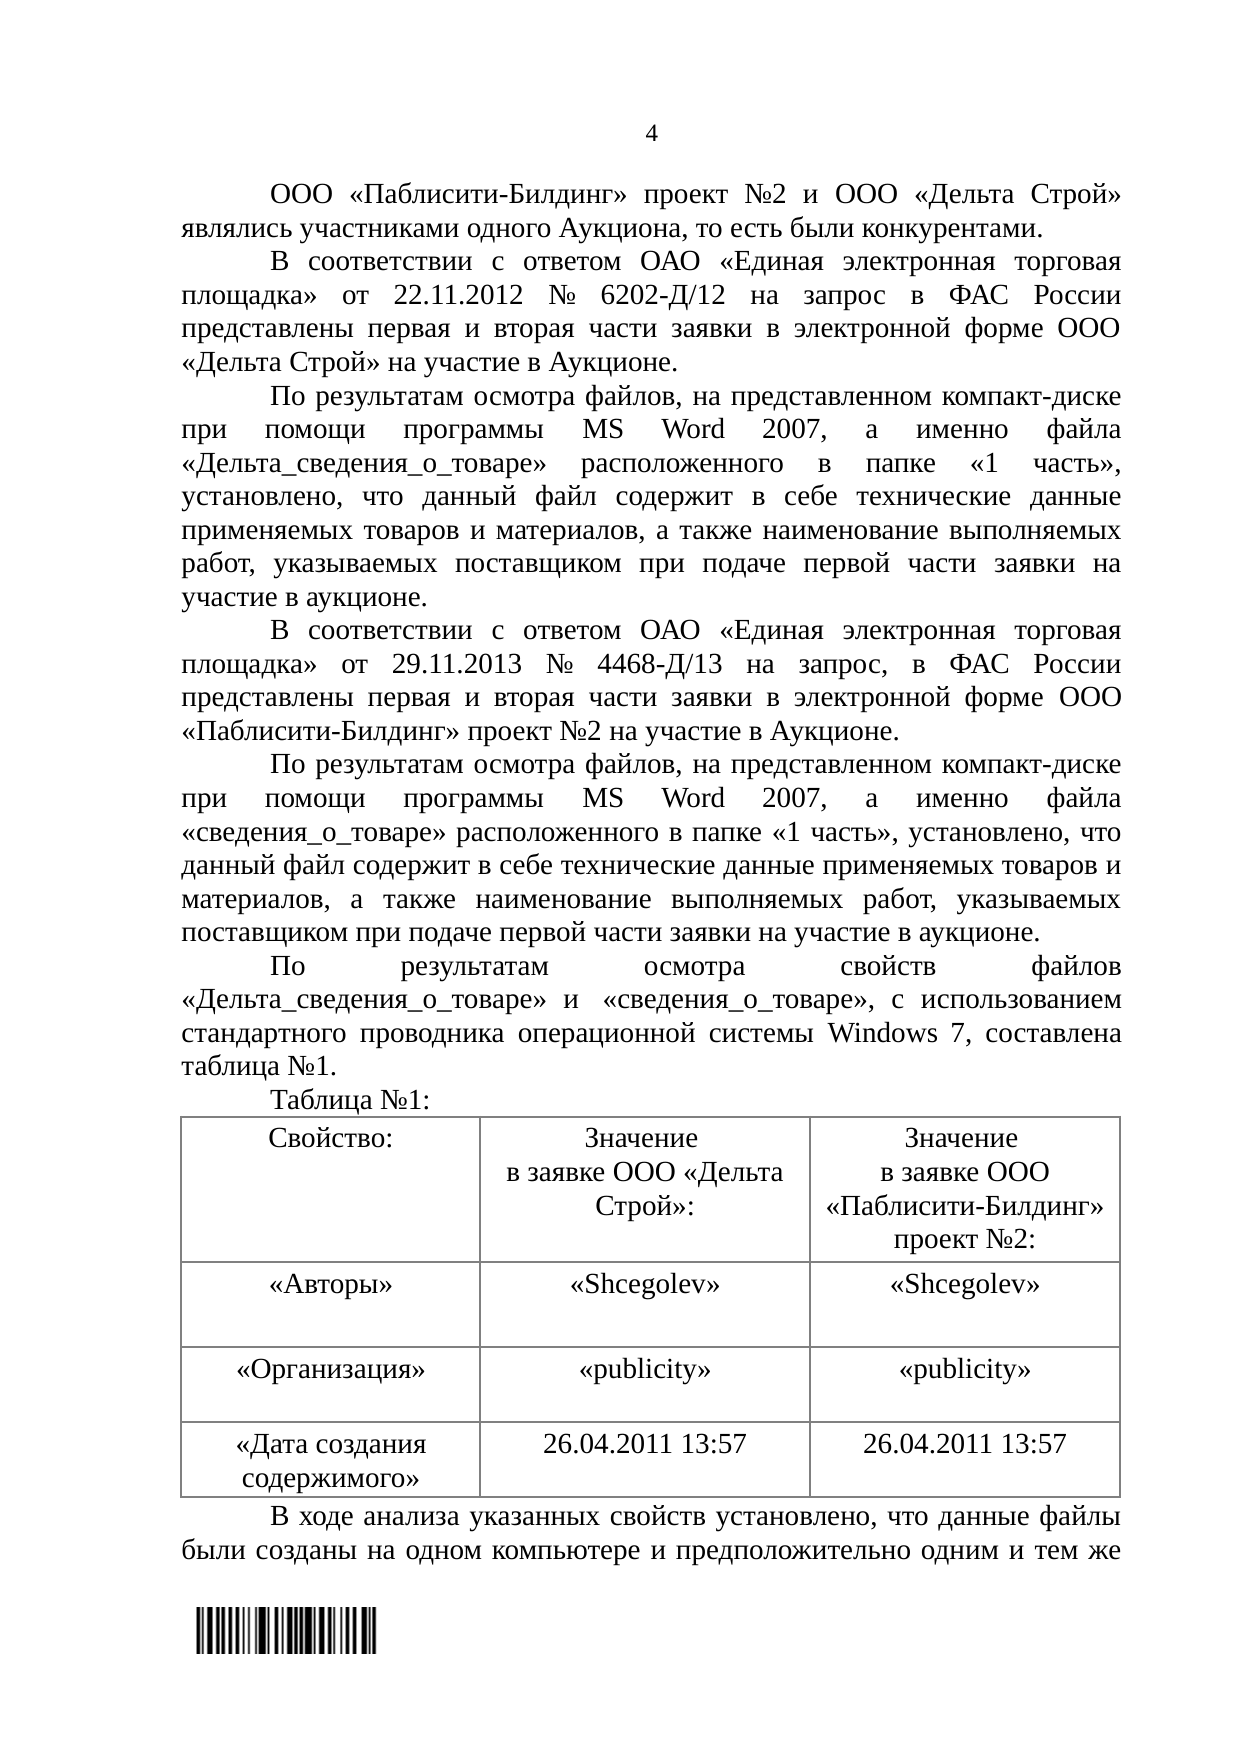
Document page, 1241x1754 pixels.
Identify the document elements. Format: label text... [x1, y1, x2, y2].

text ООО «Паблисити-Билдинг» проект №2 и ООО «Дельта Строй» являлись участниками одного Аукциона, то есть были конкурентами. [181, 176, 1122, 243]
table_cell «Shcegolev» [811, 1263, 1119, 1346]
text По результатам осмотра свойств файлов «Дельта_сведения_о_товаре» и «сведения_о_товаре», с иcпользованием стандартного проводника операционной системы Windows 7, составлена таблица №1. [181, 948, 1122, 1082]
text В соответствии с ответом ОАО «Единая электронная торговая площадка» от 22.11.2012 № 6202-Д/12 на запрос в ФАС России представлены первая и вторая части заявки в электронной форме ООО «Дельта Строй» на участие в Аукционе. [181, 243, 1122, 378]
picture [181, 1607, 394, 1654]
text По результатам осмотра файлов, на представленном компакт-диске при помощи программы MS Word 2007, а именно файла «сведения_о_товаре» расположенного в папке «1 часть», установлено, что данный файл содержит в себе технические данные применяемых товаров и материалов, а также наименование выполняемых работ, указываемых поставщиком при подаче первой части заявки на участие в аукционе. [181, 747, 1122, 948]
table_header Значение в заявке ООО «Дельта Строй»: [481, 1118, 809, 1261]
table_cell «publicity» [481, 1348, 809, 1421]
table_cell «Авторы» [182, 1263, 479, 1346]
table_cell 26.04.2011 13:57 [481, 1423, 809, 1496]
text По результатам осмотра файлов, на представленном компакт-диске при помощи программы MS Word 2007, а именно файла «Дельта_сведения_о_товаре» расположенного в папке «1 часть», установлено, что данный файл содержит в себе технические данные применяемых товаров и материалов, а также наименование выполняемых работ, указываемых поставщиком при подаче первой части заявки на участие в аукционе. [181, 378, 1122, 612]
table_header Значение в заявке ООО «Паблисити-Билдинг» проект №2: [811, 1118, 1119, 1261]
text В ходе анализа указанных свойств установлено, что данные файлы были созданы на одном компьютере и предположительно одним и тем же [181, 1498, 1122, 1565]
table_cell «Организация» [182, 1348, 479, 1421]
table_cell 26.04.2011 13:57 [811, 1423, 1119, 1496]
table_header Свойство: [182, 1118, 479, 1261]
table_cell «Дата создания содержимого» [182, 1423, 479, 1496]
table_cell «publicity» [811, 1348, 1119, 1421]
text Таблица №1: [181, 1082, 1122, 1116]
table_cell «Shcegolev» [481, 1263, 809, 1346]
text В соответствии с ответом ОАО «Единая электронная торговая площадка» от 29.11.2013 № 4468-Д/13 на запрос, в ФАС России представлены первая и вторая части заявки в электронной форме ООО «Паблисити-Билдинг» проект №2 на участие в Аукционе. [181, 612, 1122, 747]
